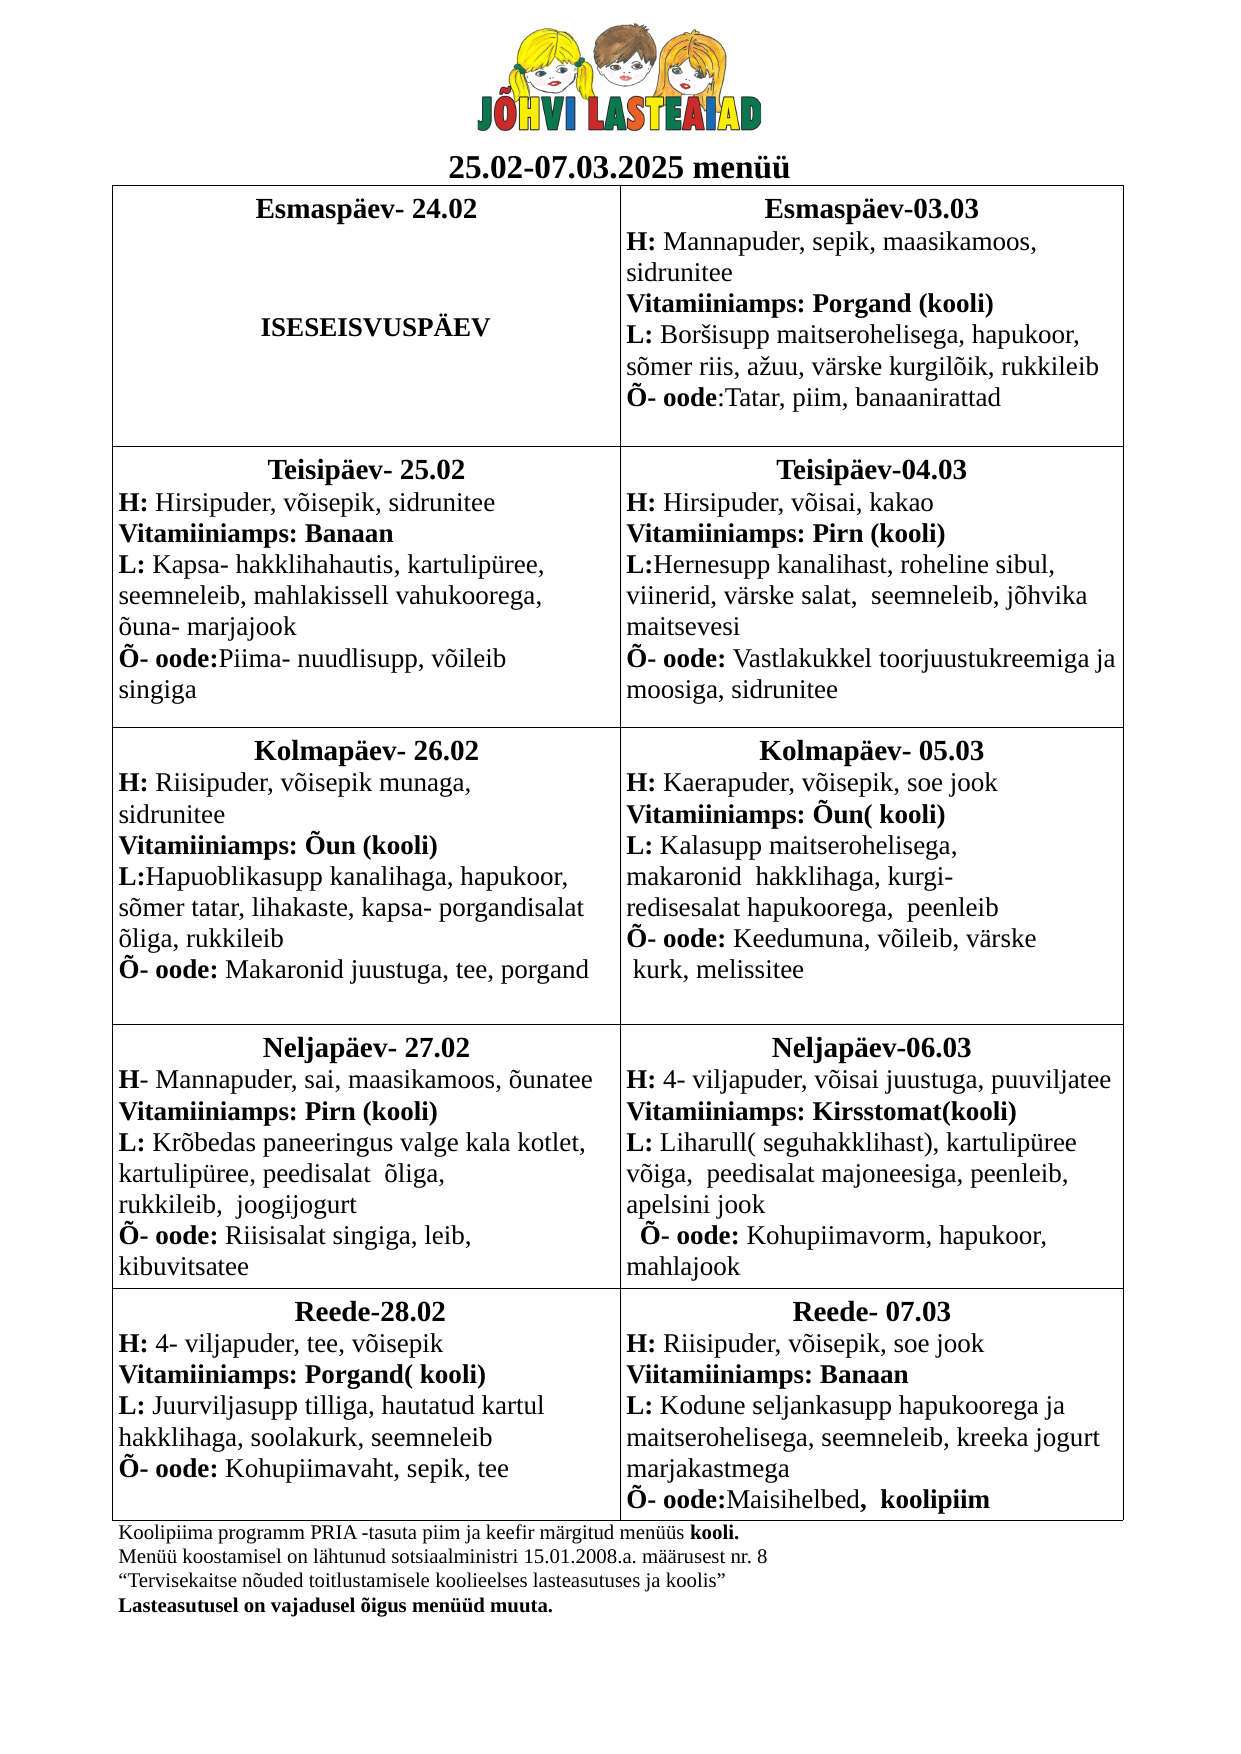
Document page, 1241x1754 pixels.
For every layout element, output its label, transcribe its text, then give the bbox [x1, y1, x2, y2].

table_cell Kolmapäev- 05.03 H: Kaerapuder, võisepik, soe jook Vitamiiniamps: Õun( kooli) L: Kalasupp maitserohelisega, makaronid hakklihaga, kurgi- redisesalat hapukoorega, peenleib Õ- oode: Keedumuna, võileib, värske kurk, melissitee [621, 728, 1123, 1024]
table_cell Teisipäev-04.03 H: Hirsipuder, võisai, kakao Vitamiiniamps: Pirn (kooli) L:Hernesupp kanalihast, roheline sibul, viinerid, värske salat, seemneleib, jõhvika maitsevesi Õ- oode: Vastlakukkel toorjuustukreemiga ja moosiga, sidrunitee [621, 447, 1123, 727]
text Menüü koostamisel on lähtunud sotsiaalministri 15.01.2008.a. määrusest nr. 8 [118, 1544, 1122, 1568]
table_header Esmaspäev-03.03 H: Mannapuder, sepik, maasikamoos, sidrunitee Vitamiiniamps: Porgand (kooli) L: Boršisupp maitserohelisega, hapukoor, sõmer riis, ažuu, värske kurgilõik, rukkileib Õ- oode:Tatar, piim, banaanirattad [621, 186, 1123, 446]
table_cell Neljapäev- 27.02 H- Mannapuder, sai, maasikamoos, õunatee Vitamiiniamps: Pirn (kooli) L: Krõbedas paneeringus valge kala kotlet, kartulipüree, peedisalat õliga, rukkileib, joogijogurt Õ- oode: Riisisalat singiga, leib, kibuvitsatee [113, 1025, 620, 1287]
table_cell Reede- 07.03 H: Riisipuder, võisepik, soe jook Viitamiiniamps: Banaan L: Kodune seljankasupp hapukoorega ja maitserohelisega, seemneleib, kreeka jogurt marjakastmega Õ- oode:Maisihelbed, koolipiim [621, 1289, 1123, 1520]
table_cell Neljapäev-06.03 H: 4- viljapuder, võisai juustuga, puuviljatee Vitamiiniamps: Kirsstomat(kooli) L: Liharull( seguhakklihast), kartulipüree võiga, peedisalat majoneesiga, peenleib, apelsini jook Õ- oode: Kohupiimavorm, hapukoor, mahlajook [621, 1025, 1123, 1287]
picture [477, 21, 762, 131]
text Koolipiima programm PRIA -tasuta piim ja keefir märgitud menüüs kooli. [118, 1521, 1122, 1544]
table_cell Kolmapäev- 26.02 H: Riisipuder, võisepik munaga, sidrunitee Vitamiiniamps: Õun (kooli) L:Hapuoblikasupp kanalihaga, hapukoor, sõmer tatar, lihakaste, kapsa- porgandisalat õliga, rukkileib Õ- oode: Makaronid juustuga, tee, porgand [113, 728, 620, 1024]
text Lasteasutusel on vajadusel õigus menüüd muuta. [118, 1592, 1122, 1617]
table_cell Teisipäev- 25.02 H: Hirsipuder, võisepik, sidrunitee Vitamiiniamps: Banaan L: Kapsa- hakklihahautis, kartulipüree, seemneleib, mahlakissell vahukoorega, õuna- marjajook Õ- oode:Piima- nuudlisupp, võileib singiga [113, 447, 620, 727]
table_cell Reede-28.02 H: 4- viljapuder, tee, võisepik Vitamiiniamps: Porgand( kooli) L: Juurviljasupp tilliga, hautatud kartul hakklihaga, soolakurk, seemneleib Õ- oode: Kohupiimavaht, sepik, tee [113, 1289, 620, 1520]
table_header Esmaspäev- 24.02 ISESEISVUSPÄEV [113, 186, 620, 446]
text “Tervisekaitse nõuded toitlustamisele koolieelses lasteasutuses ja koolis” [118, 1568, 1122, 1592]
text 25.02-07.03.2025 menüü [118, 147, 1122, 185]
